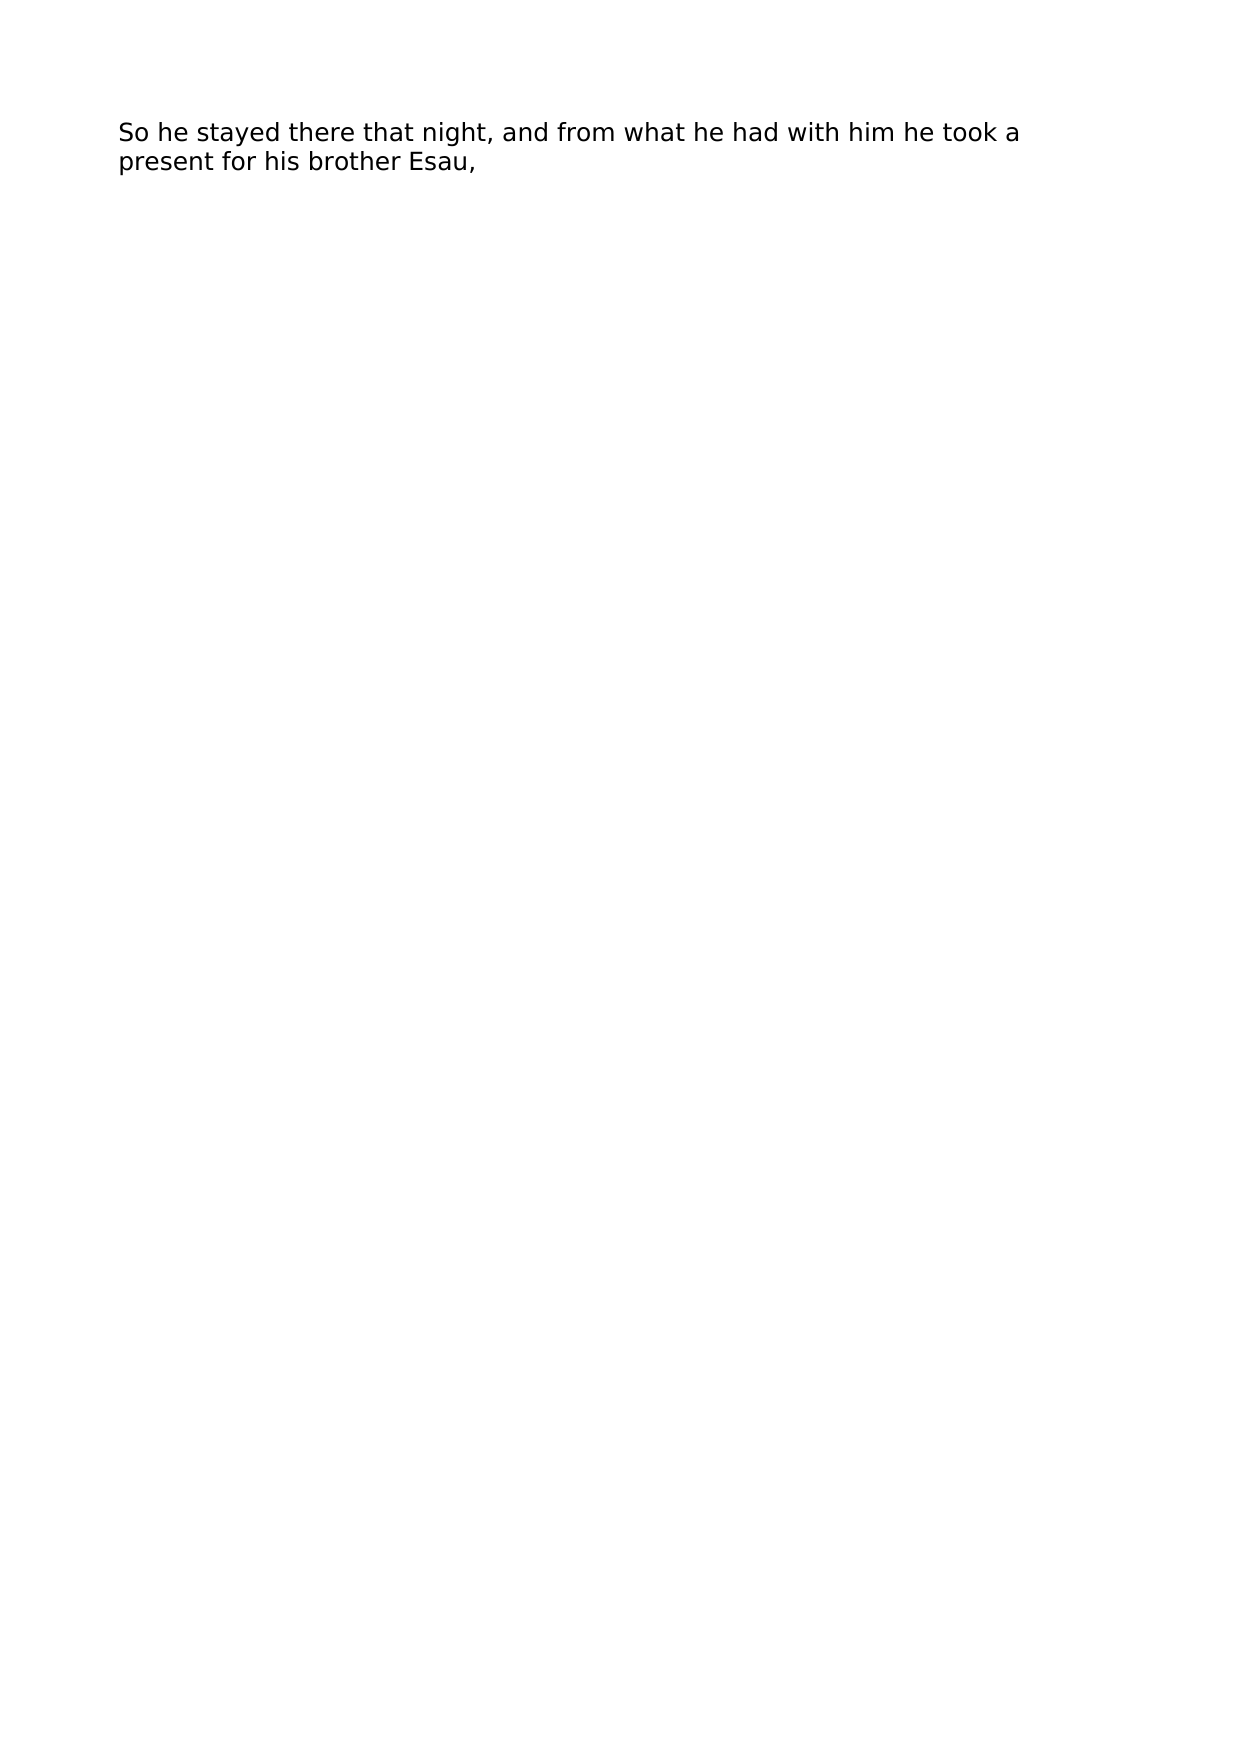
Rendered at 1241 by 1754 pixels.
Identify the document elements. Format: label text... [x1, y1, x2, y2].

text So he stayed there that night, and from what he had with him he took a present for his brother Esau, [118, 118, 1122, 176]
